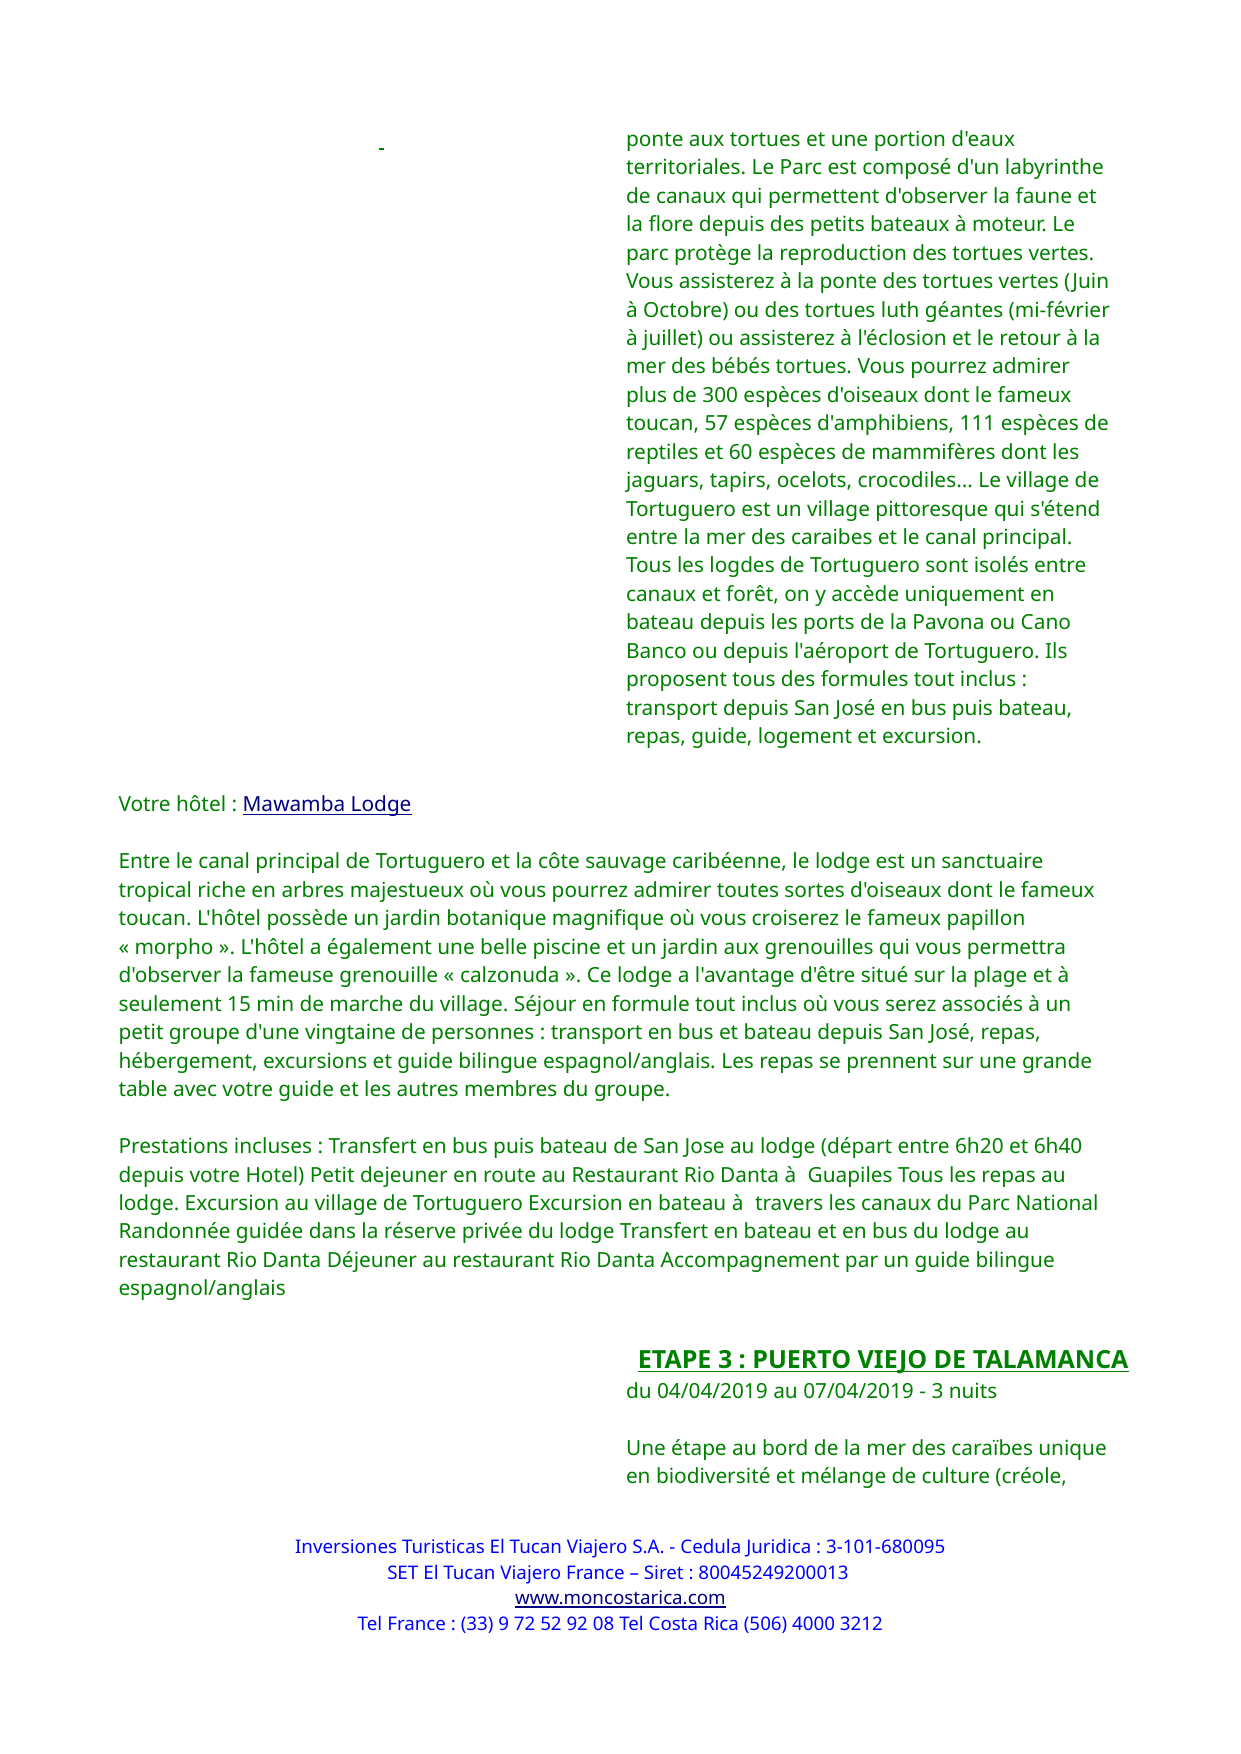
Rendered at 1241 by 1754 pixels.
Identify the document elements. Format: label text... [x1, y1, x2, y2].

table_header [118, 118, 620, 755]
text Entre le canal principal de Tortuguero et la côte sauvage caribéenne, le lodge est un sanctuaire tropical riche en arbres majestueux où vous pourrez admirer toutes sortes d'oiseaux dont le fameux toucan. L'hôtel possède un jardin botanique magnifique où vous croiserez le fameux papillon « morpho ». L'hôtel a également une belle piscine et un jardin aux grenouilles qui vous permettra d'observer la fameuse grenouille « calzonuda ». Ce lodge a l'avantage d'être situé sur la plage et à seulement 15 min de marche du village. Séjour en formule tout inclus où vous serez associés à un petit groupe d'une vingtaine de personnes : transport en bus et bateau depuis San José, repas, hébergement, excursions et guide bilingue espagnol/anglais. Les repas se prennent sur une grande table avec votre guide et les autres membres du groupe. [118, 847, 1122, 1103]
table_header [118, 1336, 620, 1495]
table_header ETAPE 2 : PARC NATIONAL TORTUGUERO du 02/04/2019 au 04/04/2019 - 2 nuits Le Parc National de Tortuguero, situé le long de la côte caribéenne nord et d'une superficie de 19 000 hectares, comprend des marécages qui s'enfoncent dans les terres, une portion de côte d'une vingtaine de kilomètres qui sert de site de ponte aux tortues et une portion d'eaux territoriales. Le Parc est composé d'un labyrinthe de canaux qui permettent d'observer la faune et la flore depuis des petits bateaux à moteur. Le parc protège la reproduction des tortues vertes. Vous assisterez à la ponte des tortues vertes (Juin à Octobre) ou des tortues luth géantes (mi-février à juillet) ou assisterez à l'éclosion et le retour à la mer des bébés tortues. Vous pourrez admirer plus de 300 espèces d'oiseaux dont le fameux toucan, 57 espèces d'amphibiens, 111 espèces de reptiles et 60 espèces de mammifères dont les jaguars, tapirs, ocelots, crocodiles... Le village de Tortuguero est un village pittoresque qui s'étend entre la mer des caraibes et le canal principal. Tous les logdes de Tortuguero sont isolés entre canaux et forêt, on y accède uniquement en bateau depuis les ports de la Pavona ou Cano Banco ou depuis l'aéroport de Tortuguero. Ils proposent tous des formules tout inclus : transport depuis San José en bus puis bateau, repas, guide, logement et excursion. [620, 118, 1122, 755]
text Prestations incluses : Transfert en bus puis bateau de San Jose au lodge (départ entre 6h20 et 6h40 depuis votre Hotel) Petit dejeuner en route au Restaurant Rio Danta à Guapiles Tous les repas au lodge. Excursion au village de Tortuguero Excursion en bateau à travers les canaux du Parc National Randonnée guidée dans la réserve privée du lodge Transfert en bateau et en bus du lodge au restaurant Rio Danta Déjeuner au restaurant Rio Danta Accompagnement par un guide bilingue espagnol/anglais [118, 1131, 1122, 1302]
text Votre hôtel : Mawamba Lodge [118, 789, 1122, 818]
table_header ETAPE 3 : PUERTO VIEJO DE TALAMANCA du 04/04/2019 au 07/04/2019 - 3 nuits Une étape au bord de la mer des caraïbes unique en biodiversité et mélange de culture (créole, rasta, surfeur, bohème) qui donne la possibilité de visiter le Parc National de Cahuita et le Refuge National de Vie Sauvage Manzanillo, d'explorer les récifs coralliens en plongée bouteille ou apnée, de profiter des plages de sable blond et d'une faune très abondante (paresseux, singes, coatis, morphos...). Le Parc National de Cahuita est un promontoire couvert de forêt tropicale avec à ses pieds des plages avec des eaux turquoises. Le refuge National de Vie Sylvestre MANZANILLO – GANDOCA est situé à l'extrême sud de la côte caraibe entre le Rio Cocles et le Rio Sixaola (qui marque la frontière du Panama). Il a été crée en 1985 pour protèger 5013 ha terrestres et 4436 ha maritimes. Il possède un grand nombre d'espèces de plantes et d'animaux qui vivent exclusivement dans des environnements aquatiques. Il offre des paysages de mangroves, de marais et de forêts tropicales humides. Il protège notamment le lamentin, espèce en voie d'extinction et les tortues Baula qui viennent pondre de février à mai. On y observe également des dauphins. Puerto Viejo est un charmant village côtier très animé qui possède plusieurs plages sauvages : Playa Cocles, Playa Chiquita et Playa Punta Uva, Playa Manzanillo. C'est également le point de départ pour des excursion dans les réserves indigènes Bribri des montagnes de Talamanca. [620, 1336, 1122, 1495]
